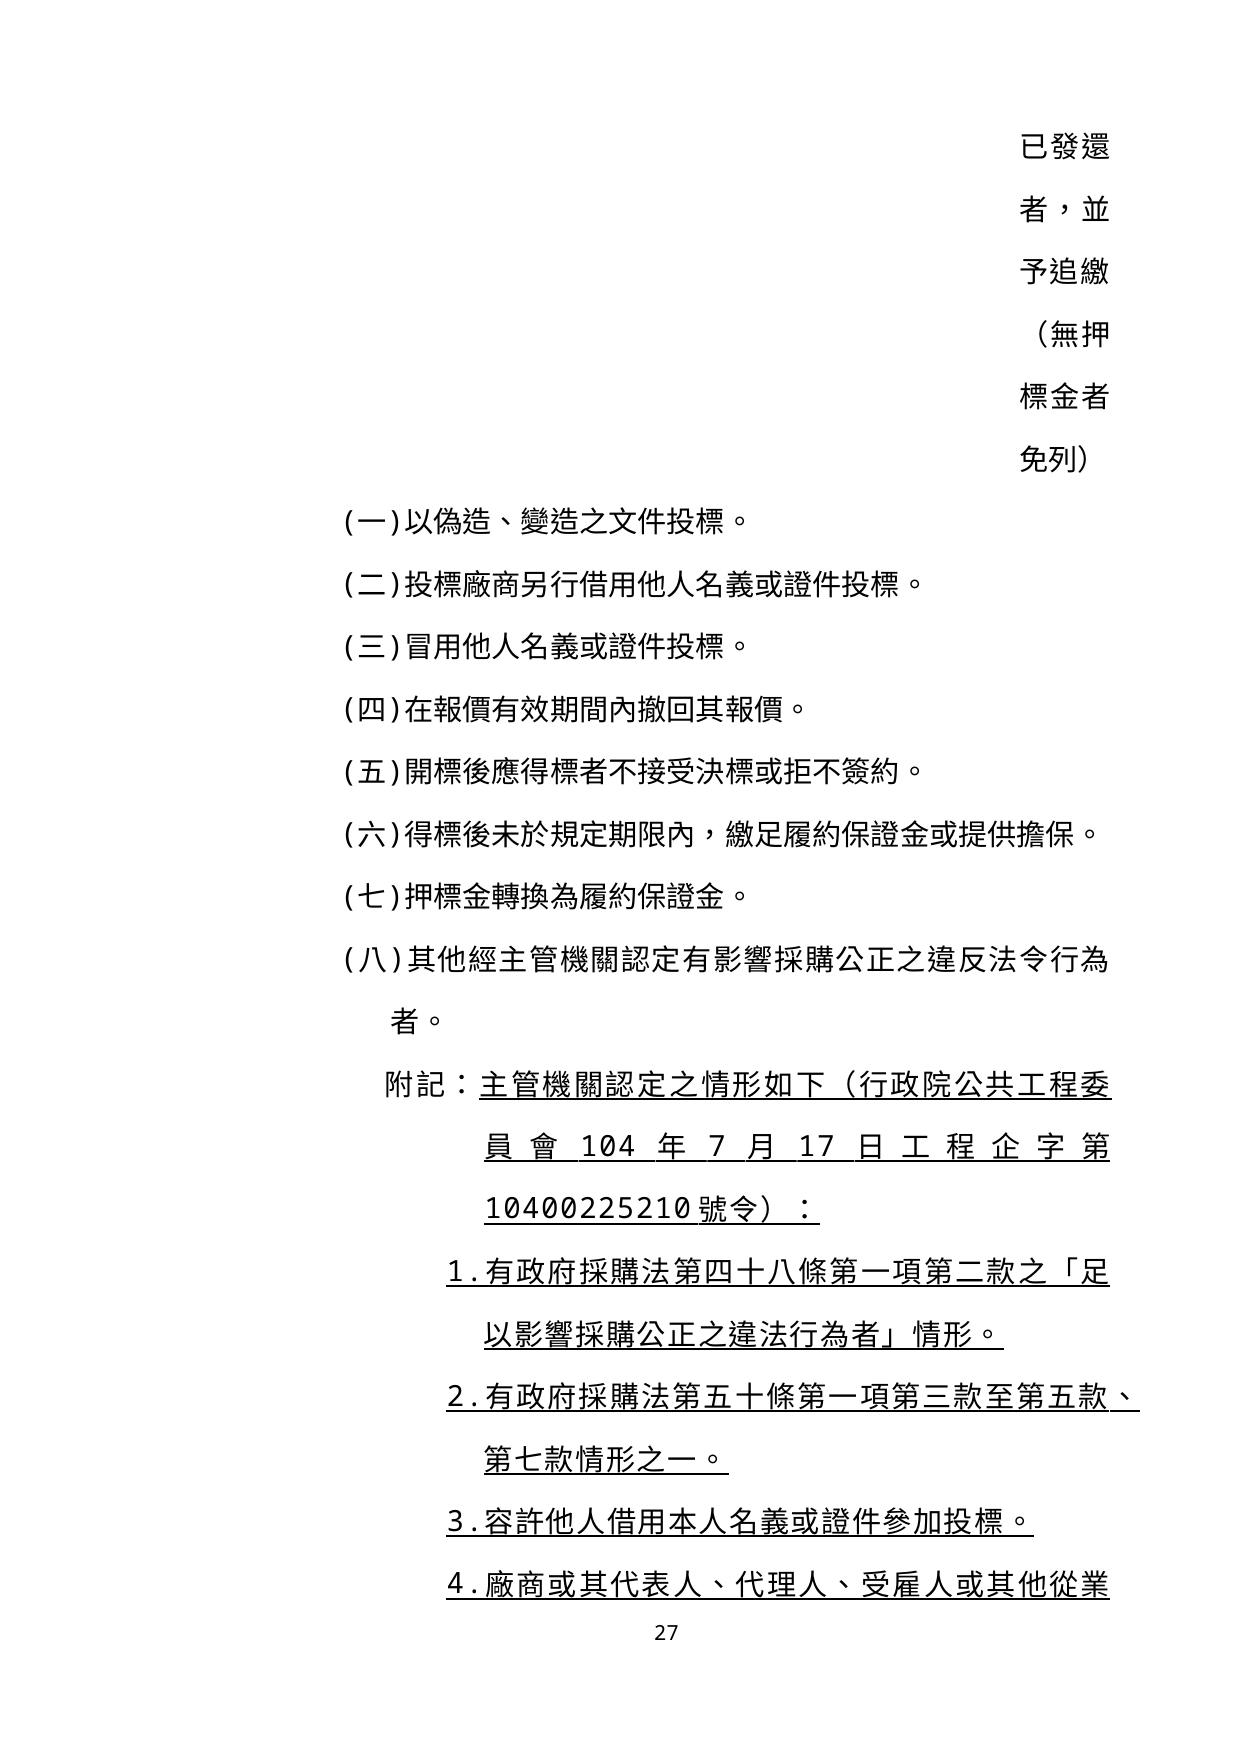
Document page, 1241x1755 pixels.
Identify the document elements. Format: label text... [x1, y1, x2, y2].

text (六)得標後未於規定期限內，繳足履約保證金或提供擔保。 [340, 791, 1110, 853]
text (二)投標廠商另行借用他人名義或證件投標。 [340, 541, 1110, 603]
text 1.有政府採購法第四十八條第一項第二款之「足 [446, 1228, 1110, 1285]
text 附記：主管機關認定之情形如下（行政院公共工程委員會104年7月17日工程企字第10400225210號令）： [384, 1041, 1110, 1228]
text 以影響採購公正之違法行為者」情形。 [446, 1287, 1110, 1353]
text (八)其他經主管機關認定有影響採購公正之違反法令行為者。 [340, 916, 1110, 1041]
text 3.容許他人借用本人名義或證件參加投標。 [446, 1478, 1110, 1541]
text (五)開標後應得標者不接受決標或拒不簽約。 [340, 728, 1110, 791]
text (三)冒用他人名義或證件投標。 [340, 603, 1110, 666]
text (四)在報價有效期間內撤回其報價。 [340, 666, 1110, 728]
text 4.廠商或其代表人、代理人、受雇人或其他從業 [446, 1541, 1110, 1598]
text (七)押標金轉換為履約保證金。 [340, 853, 1110, 916]
list 廠商有下列情形之一者，其所繳納之押標金，不予發還，其已發還者，並予追繳：（無押標金者免列） [842, 103, 1110, 478]
text (一)以偽造、變造之文件投標。 [340, 478, 1110, 541]
text 2.有政府採購法第五十條第一項第三款至第五款、第七款情形之一。 [446, 1353, 1110, 1478]
